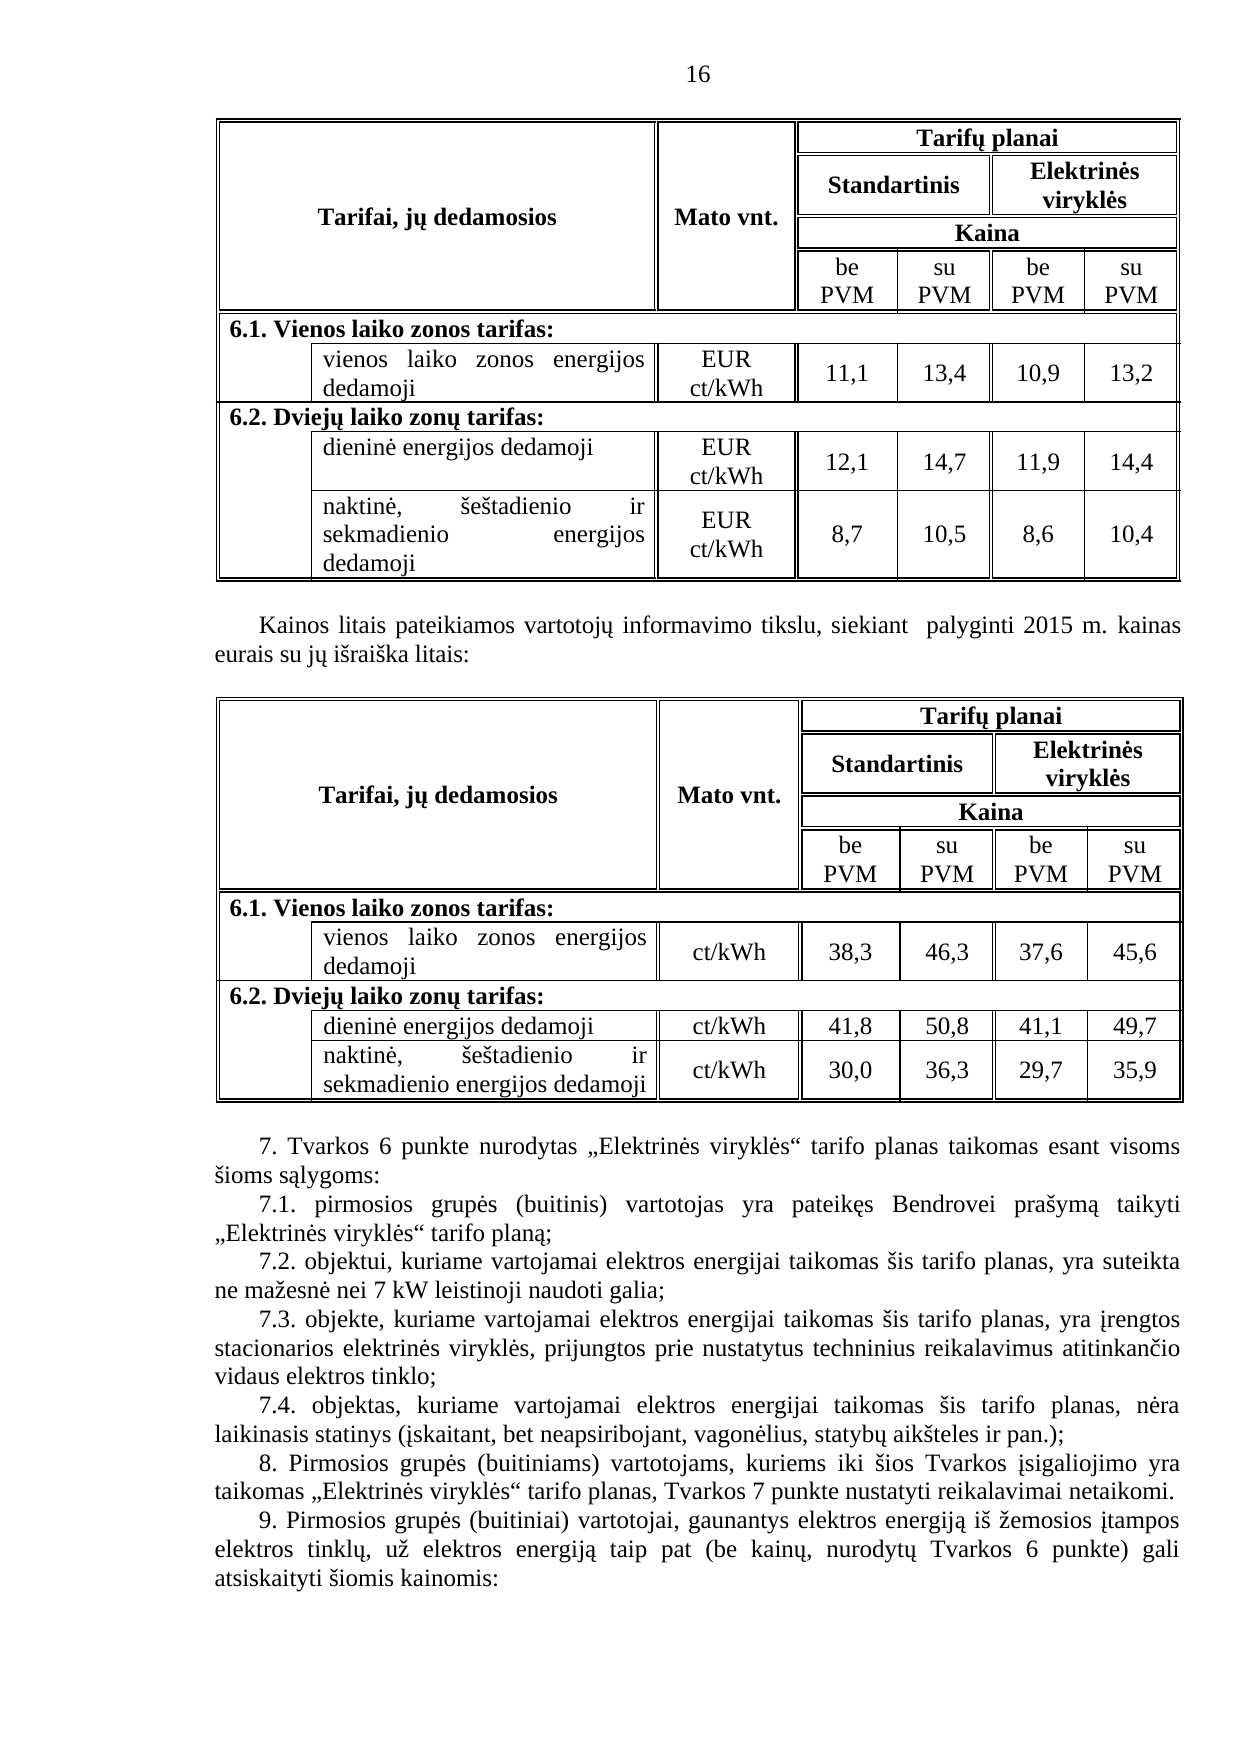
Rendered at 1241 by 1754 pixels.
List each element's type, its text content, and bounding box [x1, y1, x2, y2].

table_header Tarifų planai [799, 123, 1176, 152]
table_cell ct/kWh [660, 1041, 798, 1098]
table_cell su PVM [1088, 831, 1179, 888]
table_cell dieninė energijos dedamoji [312, 432, 654, 490]
table_cell Kaina [803, 797, 1179, 826]
table_cell ct/kWh [660, 923, 798, 980]
table_cell Standartinis [803, 735, 992, 792]
table_cell be PVM [799, 252, 897, 309]
table_cell 6.1. Vienos laiko zonos tarifas: [220, 893, 1179, 921]
text 8. Pirmosios grupės (buitiniams) vartotojams, kuriems iki šios Tvarkos įsigaliojimo yra taikomas „Elektrinės viryklės“ tarifo planas, Tvarkos 7 punkte nustatyti reikalavimai netaikomi. [214, 1448, 1181, 1505]
table_cell su PVM [898, 252, 989, 309]
table_cell naktinė, šeštadienio ir sekmadienio energijos dedamoji [312, 1041, 656, 1098]
table_cell 14,7 [898, 432, 989, 490]
table_cell 12,1 [799, 432, 897, 490]
table_cell 10,4 [1085, 491, 1176, 577]
table_cell 30,0 [803, 1041, 899, 1098]
table_cell 13,4 [898, 344, 989, 401]
table_cell vienos laiko zonos energijos dedamoji [312, 923, 656, 980]
text 9. Pirmosios grupės (buitiniai) vartotojai, gaunantys elektros energiją iš žemosios įtampos elektros tinklų, už elektros energiją taip pat (be kainų, nurodytų Tvarkos 6 punkte) gali atsiskaityti šiomis kainomis: [214, 1505, 1181, 1591]
table_cell be PVM [803, 831, 899, 888]
table_cell 13,2 [1085, 344, 1176, 401]
table_cell naktinė, šeštadienio ir sekmadienio energijos dedamoji [312, 491, 654, 577]
table_header Tarifai, jų dedamosios [220, 123, 654, 309]
text 7.4. objektas, kuriame vartojamai elektros energijai taikomas šis tarifo planas, nėra laikinasis statinys (įskaitant, bet neapsiribojant, vagonėlius, statybų aikšteles ir pan.); [214, 1390, 1181, 1448]
table_cell 38,3 [803, 923, 899, 980]
table_cell 10,5 [898, 491, 989, 577]
table_cell 45,6 [1088, 923, 1179, 980]
table_cell be PVM [993, 252, 1084, 309]
table_cell 36,3 [901, 1041, 992, 1098]
table_cell Elektrinės viryklės [993, 156, 1176, 214]
table_cell 6.2. Dviejų laiko zonų tarifas: [220, 403, 1176, 431]
table_cell vienos laiko zonos energijos dedamoji [312, 344, 654, 401]
table_header Mato vnt. [660, 701, 798, 888]
table_cell dieninė energijos dedamoji [312, 1011, 656, 1039]
table_cell [220, 431, 311, 490]
table_cell 50,8 [901, 1011, 992, 1039]
text 7.1. pirmosios grupės (buitinis) vartotojas yra pateikęs Bendrovei prašymą taikyti „Elektrinės viryklės“ tarifo planą; [214, 1189, 1181, 1246]
table_cell 6.2. Dviejų laiko zonų tarifas: [220, 981, 1179, 1010]
table_cell 11,1 [799, 344, 897, 401]
table_cell Kaina [799, 218, 1176, 247]
table_cell [220, 343, 311, 401]
table_cell 8,7 [799, 491, 897, 577]
table_cell [220, 490, 311, 577]
table_cell EUR ct/kWh [659, 344, 794, 401]
table_cell [220, 1040, 311, 1098]
table_cell [220, 921, 311, 980]
table_cell Standartinis [799, 156, 989, 214]
table_cell 11,9 [993, 432, 1084, 490]
table_header Tarifų planai [803, 701, 1179, 730]
table_cell 6.1. Vienos laiko zonos tarifas: [220, 314, 1176, 343]
table_header Mato vnt. [659, 123, 794, 309]
text 7.3. objekte, kuriame vartojamai elektros energijai taikomas šis tarifo planas, yra įrengtos stacionarios elektrinės viryklės, prijungtos prie nustatytus techninius reikalavimus atitinkančio vidaus elektros tinklo; [214, 1304, 1181, 1390]
table_cell 49,7 [1088, 1011, 1179, 1039]
table_cell ct/kWh [660, 1011, 798, 1039]
table_cell su PVM [901, 831, 992, 888]
text Kainos litais pateikiamos vartotojų informavimo tikslu, siekiant palyginti 2015 m. kainas eurais su jų išraiška litais: [214, 610, 1181, 668]
table_cell EUR ct/kWh [659, 491, 794, 577]
table_cell 41,8 [803, 1011, 899, 1039]
table_cell be PVM [996, 831, 1087, 888]
table_cell 46,3 [901, 923, 992, 980]
table_cell 8,6 [993, 491, 1084, 577]
table_cell 41,1 [996, 1011, 1087, 1039]
table_cell 10,9 [993, 344, 1084, 401]
table_cell 14,4 [1085, 432, 1176, 490]
table_cell [220, 1010, 311, 1039]
text 7.2. objektui, kuriame vartojamai elektros energijai taikomas šis tarifo planas, yra suteikta ne mažesnė nei 7 kW leistinoji naudoti galia; [214, 1246, 1181, 1304]
table_cell su PVM [1085, 252, 1176, 309]
table_header Tarifai, jų dedamosios [220, 701, 656, 888]
table_cell 35,9 [1088, 1041, 1179, 1098]
table_cell 29,7 [996, 1041, 1087, 1098]
table_cell 37,6 [996, 923, 1087, 980]
text 7. Tvarkos 6 punkte nurodytas „Elektrinės viryklės“ tarifo planas taikomas esant visoms šioms sąlygoms: [214, 1131, 1181, 1189]
table_cell Elektrinės viryklės [996, 735, 1179, 792]
table_cell EUR ct/kWh [659, 432, 794, 490]
